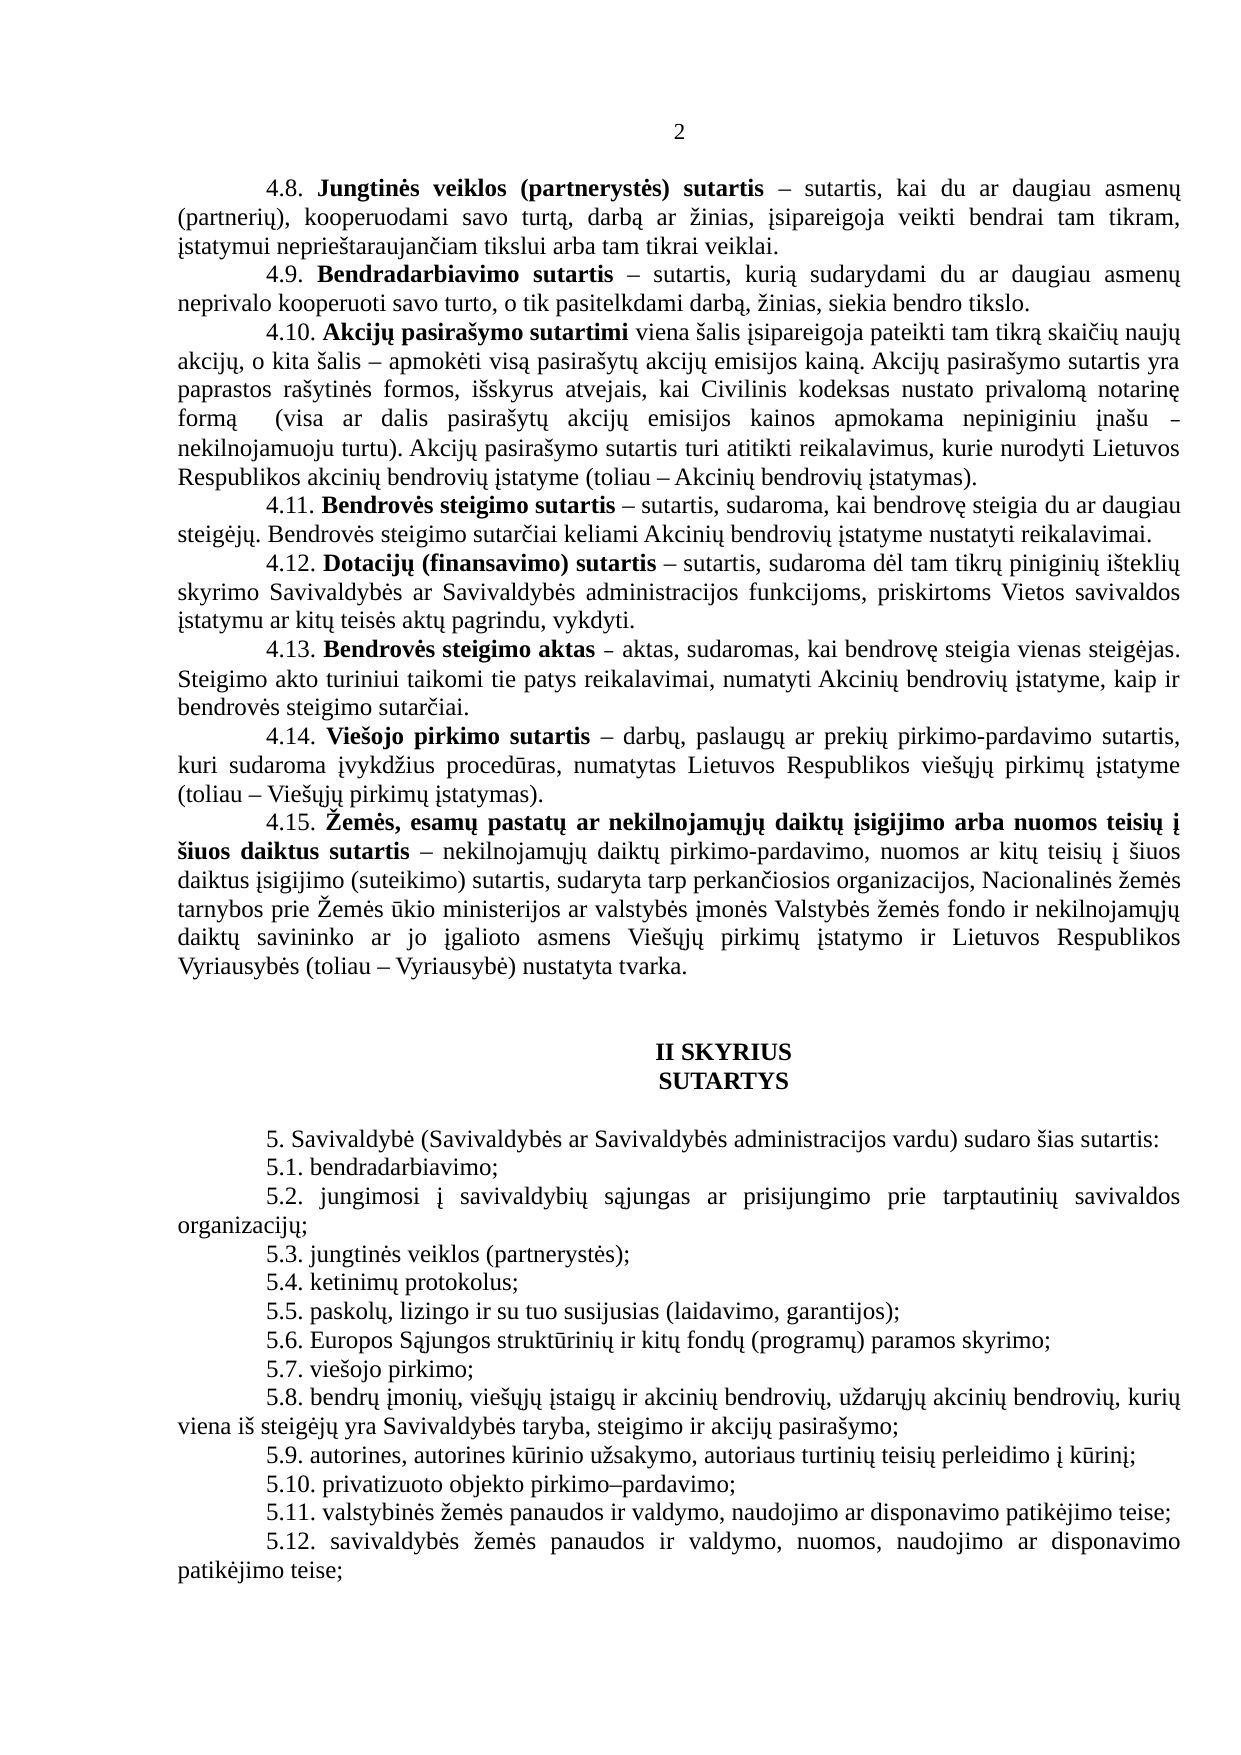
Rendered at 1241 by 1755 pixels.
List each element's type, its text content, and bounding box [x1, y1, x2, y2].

text 5.5. paskolų, lizingo ir su tuo susijusias (laidavimo, garantijos); [177, 1296, 1181, 1325]
text 4.14. Viešojo pirkimo sutartis – darbų, paslaugų ar prekių pirkimo-pardavimo sutartis, kuri sudaroma įvykdžius procedūras, numatytas Lietuvos Respublikos viešųjų pirkimų įstatyme (toliau – Viešųjų pirkimų įstatymas). [177, 721, 1181, 807]
text 4.9. Bendradarbiavimo sutartis – sutartis, kurią sudarydami du ar daugiau asmenų neprivalo kooperuoti savo turto, o tik pasitelkdami darbą, žinias, siekia bendro tikslo. [177, 259, 1181, 317]
text 4.13. Bendrovės steigimo aktas – aktas, sudaromas, kai bendrovę steigia vienas steigėjas. Steigimo akto turiniui taikomi tie patys reikalavimai, numatyti Akcinių bendrovių įstatyme, kaip ir bendrovės steigimo sutarčiai. [177, 634, 1181, 721]
text 5.10. privatizuoto objekto pirkimo–pardavimo; [177, 1469, 1181, 1497]
text 5.3. jungtinės veiklos (partnerystės); [177, 1239, 1181, 1267]
text 4.10. Akcijų pasirašymo sutartimi viena šalis įsipareigoja pateikti tam tikrą skaičių naujų akcijų, o kita šalis – apmokėti visą pasirašytų akcijų emisijos kainą. Akcijų pasirašymo sutartis yra paprastos rašytinės formos, išskyrus atvejais, kai Civilinis kodeksas nustato privalomą notarinę formą (visa ar dalis pasirašytų akcijų emisijos kainos apmokama nepiniginiu įnašu – nekilnojamuoju turtu). Akcijų pasirašymo sutartis turi atitikti reikalavimus, kurie nurodyti Lietuvos Respublikos akcinių bendrovių įstatyme (toliau – Akcinių bendrovių įstatymas). [177, 317, 1181, 490]
text 5.6. Europos Sąjungos struktūrinių ir kitų fondų (programų) paramos skyrimo; [177, 1325, 1181, 1354]
text II SKYRIUS [177, 1037, 1181, 1066]
text 4.12. Dotacijų (finansavimo) sutartis – sutartis, sudaroma dėl tam tikrų piniginių išteklių skyrimo Savivaldybės ar Savivaldybės administracijos funkcijoms, priskirtoms Vietos savivaldos įstatymu ar kitų teisės aktų pagrindu, vykdyti. [177, 548, 1181, 634]
text 5.4. ketinimų protokolus; [177, 1267, 1181, 1296]
text SUTARTYS [177, 1066, 1181, 1095]
text 5. Savivaldybė (Savivaldybės ar Savivaldybės administracijos vardu) sudaro šias sutartis: [177, 1124, 1181, 1152]
text 5.2. jungimosi į savivaldybių sąjungas ar prisijungimo prie tarptautinių savivaldos organizacijų; [177, 1181, 1181, 1239]
text 5.9. autorines, autorines kūrinio užsakymo, autoriaus turtinių teisių perleidimo į kūrinį; [177, 1440, 1181, 1469]
text 4.11. Bendrovės steigimo sutartis – sutartis, sudaroma, kai bendrovę steigia du ar daugiau steigėjų. Bendrovės steigimo sutarčiai keliami Akcinių bendrovių įstatyme nustatyti reikalavimai. [177, 490, 1181, 548]
text 5.12. savivaldybės žemės panaudos ir valdymo, nuomos, naudojimo ar disponavimo patikėjimo teise; [177, 1526, 1181, 1584]
text 5.7. viešojo pirkimo; [177, 1354, 1181, 1382]
text 5.11. valstybinės žemės panaudos ir valdymo, naudojimo ar disponavimo patikėjimo teise; [177, 1497, 1181, 1526]
text 5.8. bendrų įmonių, viešųjų įstaigų ir akcinių bendrovių, uždarųjų akcinių bendrovių, kurių viena iš steigėjų yra Savivaldybės taryba, steigimo ir akcijų pasirašymo; [177, 1382, 1181, 1440]
text 5.1. bendradarbiavimo; [177, 1152, 1181, 1181]
text 4.8. Jungtinės veiklos (partnerystės) sutartis – sutartis, kai du ar daugiau asmenų (partnerių), kooperuodami savo turtą, darbą ar žinias, įsipareigoja veikti bendrai tam tikram, įstatymui neprieštaraujančiam tikslui arba tam tikrai veiklai. [177, 173, 1181, 259]
text 4.15. Žemės, esamų pastatų ar nekilnojamųjų daiktų įsigijimo arba nuomos teisių į šiuos daiktus sutartis – nekilnojamųjų daiktų pirkimo-pardavimo, nuomos ar kitų teisių į šiuos daiktus įsigijimo (suteikimo) sutartis, sudaryta tarp perkančiosios organizacijos, Nacionalinės žemės tarnybos prie Žemės ūkio ministerijos ar valstybės įmonės Valstybės žemės fondo ir nekilnojamųjų daiktų savininko ar jo įgalioto asmens Viešųjų pirkimų įstatymo ir Lietuvos Respublikos Vyriausybės (toliau – Vyriausybė) nustatyta tvarka. [177, 807, 1181, 980]
